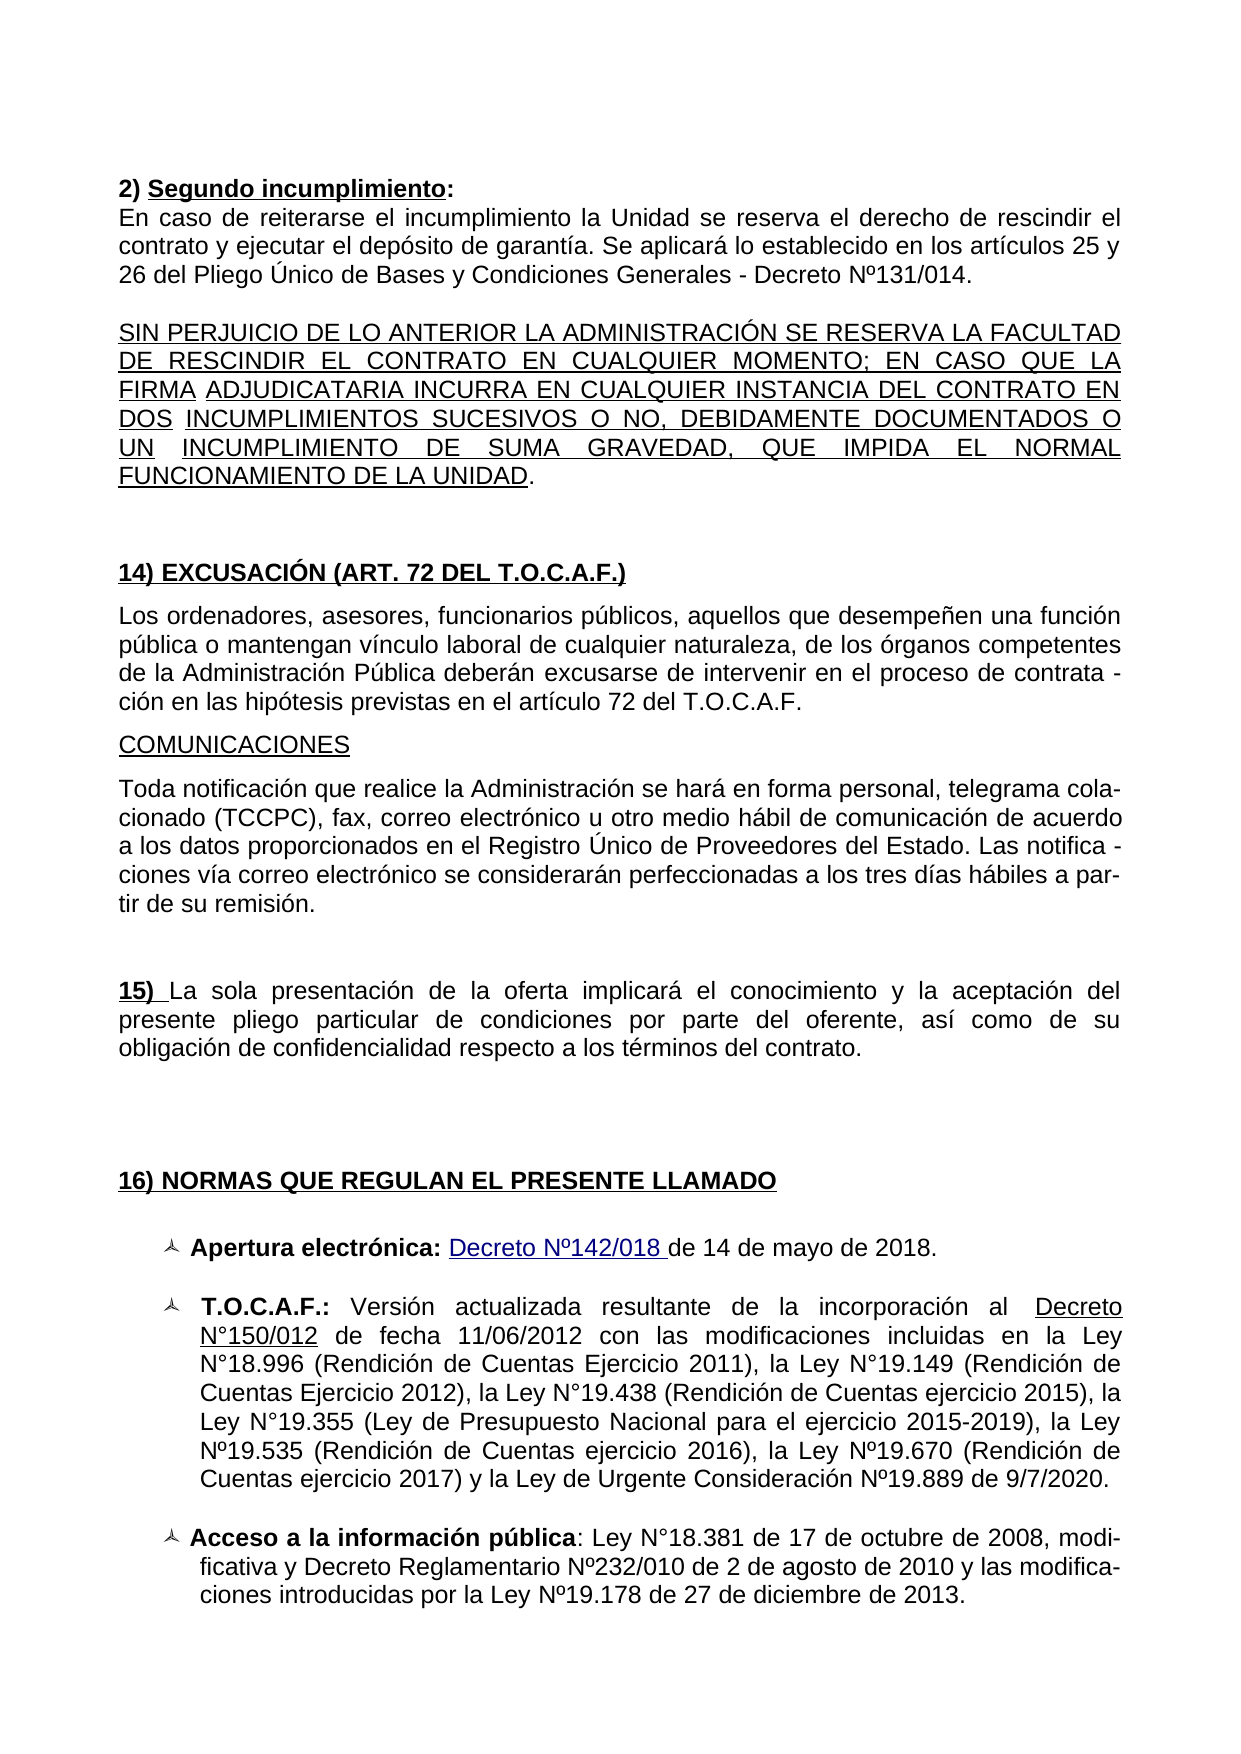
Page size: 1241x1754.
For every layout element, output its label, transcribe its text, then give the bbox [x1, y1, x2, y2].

list La sola presentación de la oferta implicará el conocimiento y la aceptación del presente pliego particular de condiciones por parte del oferente, así como de su obligación de confidencialidad respecto a los términos del contrato. [118, 976, 1121, 1062]
text 🟃 T.O.C.A.F.: Versión actualizada resultante de la incorporación al Decreto N°150/012 de fecha 11/06/2012 con las modificaciones incluidas en la Ley N°18.996 (Rendición de Cuentas Ejercicio 2011), la Ley N°19.149 (Rendición de Cuentas Ejercicio 2012), la Ley N°19.438 (Rendición de Cuentas ejercicio 2015), la Ley N°19.355 (Ley de Presupuesto Nacional para el ejercicio 2015-2019), la Ley Nº19.535 (Rendición de Cuentas ejercicio 2016), la Ley Nº19.670 (Rendición de Cuentas ejercicio 2017) y la Ley de Urgente Consideración Nº19.889 de 9/7/2020. [162, 1292, 1122, 1493]
text 🟃 Apertura electrónica: Decreto Nº142/018 de 14 de mayo de 2018. [162, 1233, 1165, 1262]
text Los ordenadores, asesores, funcionarios públicos, aquellos que desempeñen una función pública o mantengan vínculo laboral de cualquier naturaleza, de los órganos competentes de la Administración Pública deberán excusarse de intervenir en el proceso de contrata - ción en las hipótesis previstas en el artículo 72 del T.O.C.A.F. [118, 601, 1123, 716]
text 🟃 Acceso a la información pública: Ley N°18.381 de 17 de octubre de 2008, modi- ficativa y Decreto Reglamentario Nº232/010 de 2 de agosto de 2010 y las modifica- ciones introducidas por la Ley Nº19.178 de 27 de diciembre de 2013. [162, 1523, 1122, 1609]
text En caso de reiterarse el incumplimiento la Unidad se reserva el derecho de rescindir el contrato y ejecutar el depósito de garantía. Se aplicará lo establecido en los artículos 25 y 26 del Pliego Único de Bases y Condiciones Generales - Decreto Nº131/014. [118, 203, 1122, 289]
subtitle NORMAS QUE REGULAN EL PRESENTE LLAMADO [118, 1166, 1165, 1195]
subtitle Segundo incumplimiento: [118, 174, 1165, 203]
text Toda notificación que realice la Administración se hará en forma personal, telegrama cola- cionado (TCCPC), fax, correo electrónico u otro medio hábil de comunicación de acuerdo a los datos proporcionados en el Registro Único de Proveedores del Estado. Las notifica - ciones vía correo electrónico se considerarán perfeccionadas a los tres días hábiles a par- tir de su remisión. [118, 774, 1123, 918]
text COMUNICACIONES [118, 731, 1123, 759]
text SIN PERJUICIO DE LO ANTERIOR LA ADMINISTRACIÓN SE RESERVA LA FACULTAD [118, 318, 1121, 343]
text FIRMA ADJUDICATARIA INCURRA EN CUALQUIER INSTANCIA DEL CONTRATO EN DOS INCUMPLIMIENTOS SUCESIVOS O NO, DEBIDAMENTE DOCUMENTADOS O UN INCUMPLIMIENTO DE SUMA GRAVEDAD, QUE IMPIDA EL NORMAL FUNCIONAMIENTO DE LA UNIDAD. [118, 373, 1121, 490]
subtitle EXCUSACIÓN (ART. 72 DEL T.O.C.A.F.) [118, 558, 1165, 586]
text DE RESCINDIR EL CONTRATO EN CUALQUIER MOMENTO; EN CASO QUE LA [118, 344, 1121, 371]
